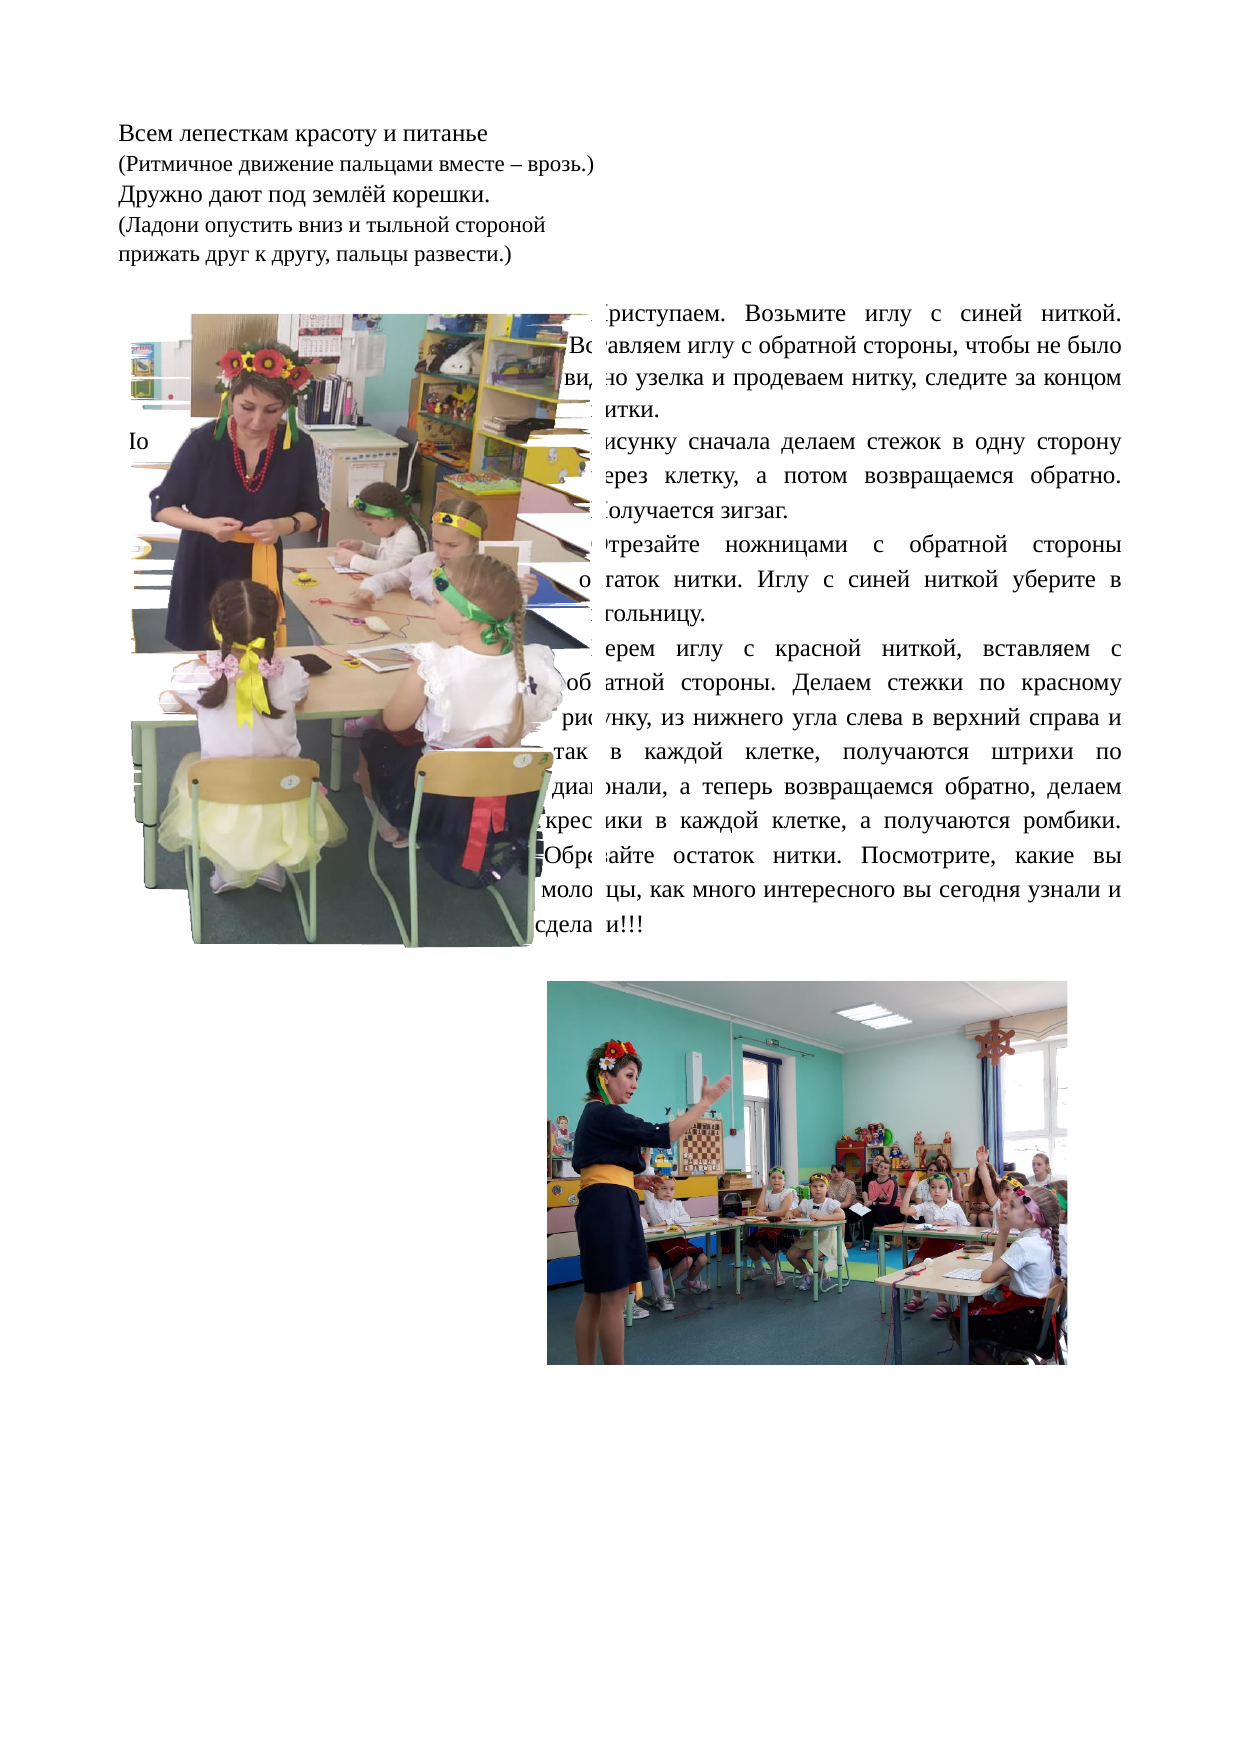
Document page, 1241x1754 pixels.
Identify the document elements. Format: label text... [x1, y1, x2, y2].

text Приступаем. Возьмите иглу с синей ниткой. Вставляем иглу с обратной стороны, чтобы не было видно узелка и продеваем нитку, следите за концом нитки. [130, 313, 212, 423]
text Отрезайте ножницами с обратной стороны остаток нитки. Иглу с синей ниткой уберите в игольницу. [130, 529, 180, 627]
text Дружно дают под землёй корешки. [118, 179, 1122, 208]
text (Ладони опустить вниз и тыльной стороной [118, 211, 1122, 237]
text По рисунку сначала делаем стежок в одну сторону через клетку, а потом возвращаемся обратно. Получается зигзаг. [526, 426, 592, 502]
text По рисунку сначала делаем стежок в одну сторону через клетку, а потом возвращаемся обратно. Получается зигзаг. [606, 426, 1122, 524]
text Берем иглу с красной ниткой, вставляем с обратной стороны. Делаем стежки по красному рисунку, из нижнего угла слева в верхний справа и так в каждой клетке, получаются штрихи по диагонали, а теперь возвращаемся обратно, делаем крестики в каждой клетке, а получаются ромбики. Обрезайте остаток нитки. Посмотрите, какие вы молодцы, как много интересного вы сегодня узнали и сделали!!! [441, 633, 592, 937]
text Берем иглу с красной ниткой, вставляем с обратной стороны. Делаем стежки по красному рисунку, из нижнего угла слева в верхний справа и так в каждой клетке, получаются штрихи по диагонали, а теперь возвращаемся обратно, делаем крестики в каждой клетке, а получаются ромбики. Обрезайте остаток нитки. Посмотрите, какие вы молодцы, как много интересного вы сегодня узнали и сделали!!! [130, 633, 204, 937]
text Берем иглу с красной ниткой, вставляем с обратной стороны. Делаем стежки по красному рисунку, из нижнего угла слева в верхний справа и так в каждой клетке, получаются штрихи по диагонали, а теперь возвращаемся обратно, делаем крестики в каждой клетке, а получаются ромбики. Обрезайте остаток нитки. Посмотрите, какие вы молодцы, как много интересного вы сегодня узнали и сделали!!! [606, 633, 1122, 937]
text (Ритмичное движение пальцами вместе – врозь.) [118, 150, 1122, 176]
text По рисунку сначала делаем стежок в одну сторону через клетку, а потом возвращаемся обратно. Получается зигзаг. [130, 426, 197, 524]
text прижать друг к другу, пальцы развести.) [118, 240, 1122, 267]
text Приступаем. Возьмите иглу с синей ниткой. Вставляем иглу с обратной стороны, чтобы не было видно узелка и продеваем нитку, следите за концом нитки. [555, 313, 592, 423]
text Отрезайте ножницами с обратной стороны остаток нитки. Иглу с синей ниткой уберите в игольницу. [518, 529, 592, 627]
text Отрезайте ножницами с обратной стороны остаток нитки. Иглу с синей ниткой уберите в игольницу. [606, 529, 1122, 627]
text Всем лепесткам красоту и питанье [118, 118, 1122, 147]
text Приступаем. Возьмите иглу с синей ниткой. Вставляем иглу с обратной стороны, чтобы не было видно узелка и продеваем нитку, следите за концом нитки. [606, 298, 1122, 423]
